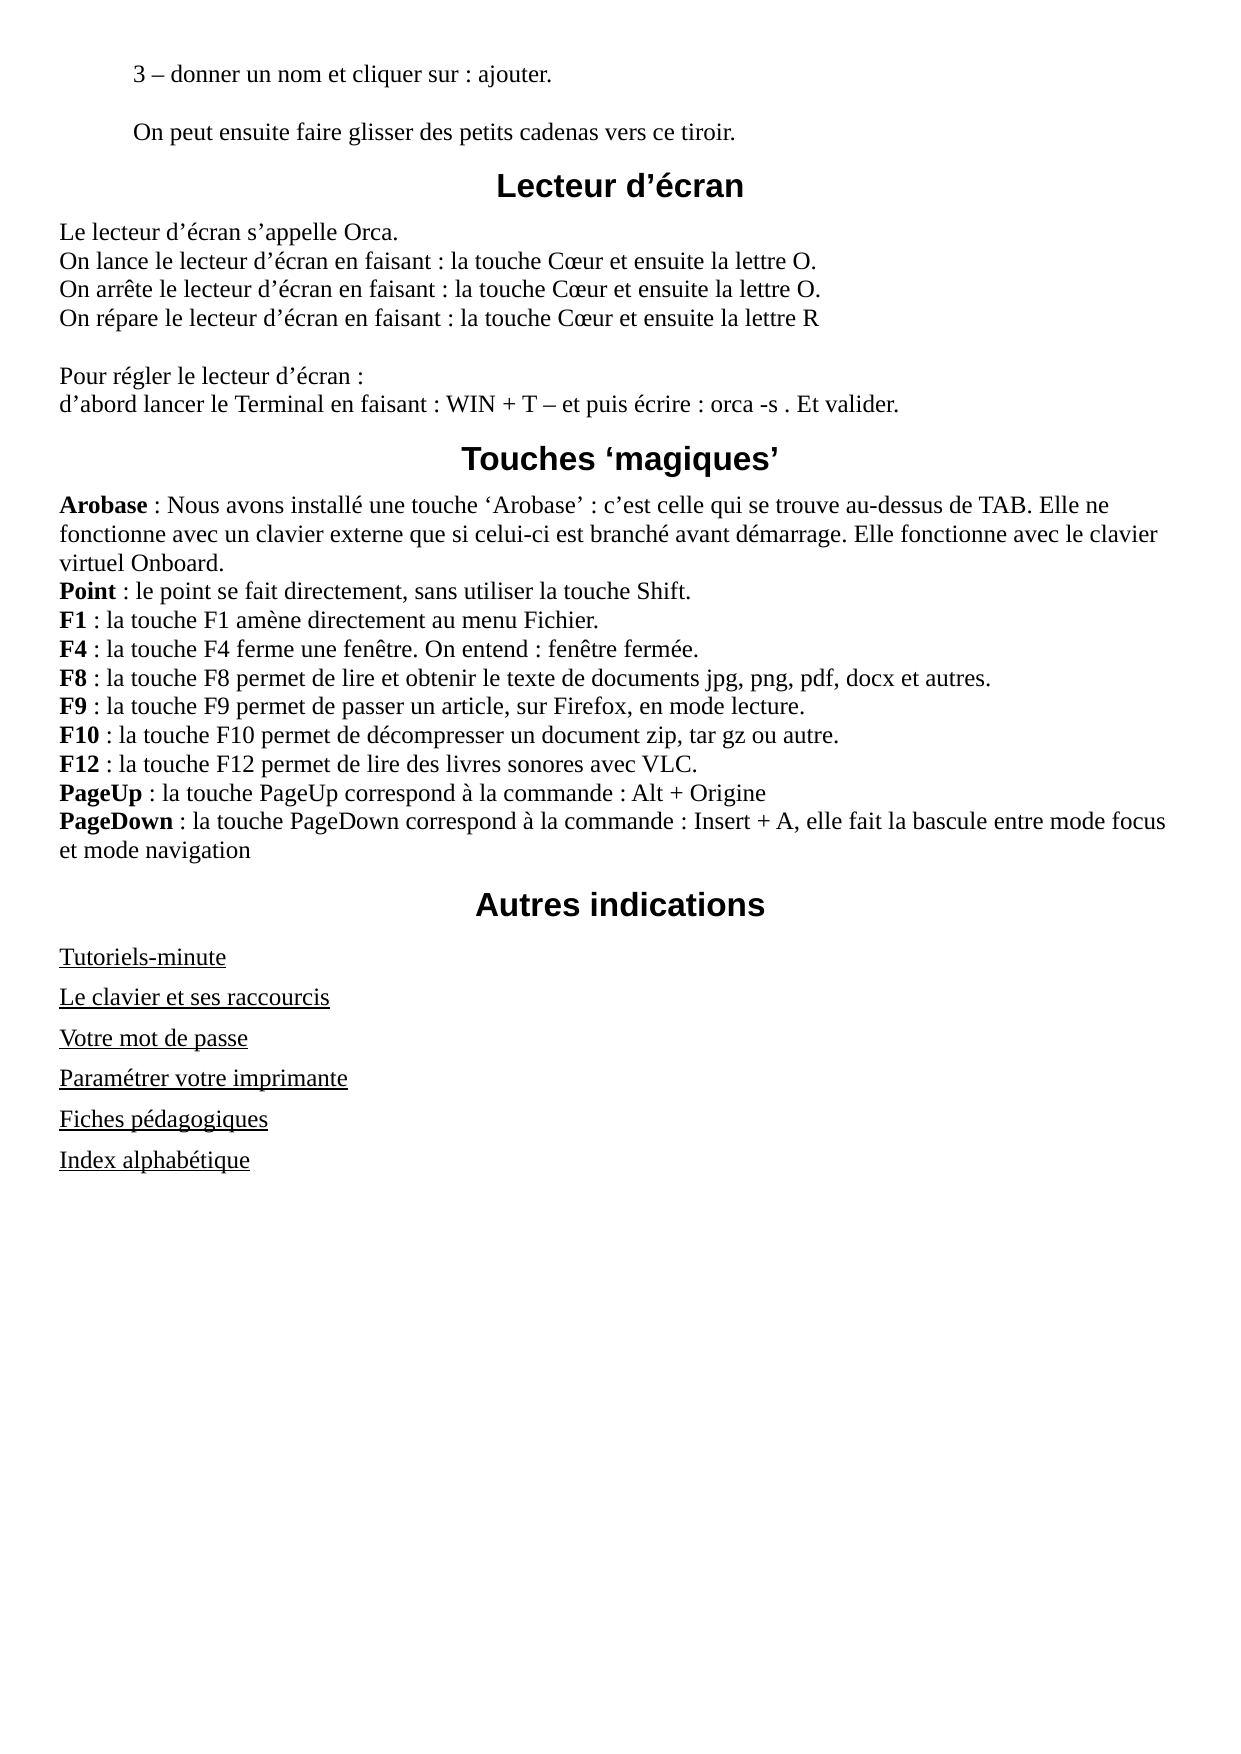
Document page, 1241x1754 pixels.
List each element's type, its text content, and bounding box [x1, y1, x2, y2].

text 3 – donner un nom et cliquer sur : ajouter. On peut ensuite faire glisser des petits cadenas vers ce tiroir. [133, 59, 1181, 145]
text Point : le point se fait directement, sans utiliser la touche Shift. [59, 576, 1181, 605]
text Arobase : Nous avons installé une touche ‘Arobase’ : c’est celle qui se trouve au-dessus de TAB. Elle ne fonctionne avec un clavier externe que si celui-ci est branché avant démarrage. Elle fonctionne avec le clavier virtuel Onboard. [59, 490, 1181, 576]
text F10 : la touche F10 permet de décompresser un document zip, tar gz ou autre. [59, 720, 1181, 749]
subtitle Touches ‘magiques’ [59, 439, 1181, 478]
text Le clavier et ses raccourcis [59, 982, 1181, 1011]
text Tutoriels-minute [59, 942, 1181, 970]
text Paramétrer votre imprimante [59, 1063, 1181, 1092]
text d’abord lancer le Terminal en faisant : WIN + T – et puis écrire : orca -s . Et valider. [59, 389, 1181, 418]
text F12 : la touche F12 permet de lire des livres sonores avec VLC. [59, 749, 1181, 778]
text Votre mot de passe [59, 1023, 1181, 1052]
subtitle Autres indications [59, 885, 1181, 923]
text Index alphabétique [59, 1145, 1181, 1173]
text On répare le lecteur d’écran en faisant : la touche Cœur et ensuite la lettre R Pour régler le lecteur d’écran : [59, 303, 1181, 389]
text F9 : la touche F9 permet de passer un article, sur Firefox, en mode lecture. [59, 691, 1181, 720]
text PageDown : la touche PageDown correspond à la commande : Insert + A, elle fait la bascule entre mode focus et mode navigation [59, 806, 1181, 864]
text Le lecteur d’écran s’appelle Orca. [59, 217, 1181, 246]
subtitle Lecteur d’écran [59, 166, 1181, 204]
text On lance le lecteur d’écran en faisant : la touche Cœur et ensuite la lettre O. [59, 246, 1181, 274]
text F8 : la touche F8 permet de lire et obtenir le texte de documents jpg, png, pdf, docx et autres. [59, 663, 1181, 691]
text On arrête le lecteur d’écran en faisant : la touche Cœur et ensuite la lettre O. [59, 274, 1181, 303]
text F1 : la touche F1 amène directement au menu Fichier. [59, 605, 1181, 634]
text Fiches pédagogiques [59, 1104, 1181, 1133]
text PageUp : la touche PageUp correspond à la commande : Alt + Origine [59, 778, 1181, 806]
text F4 : la touche F4 ferme une fenêtre. On entend : fenêtre fermée. [59, 634, 1181, 663]
